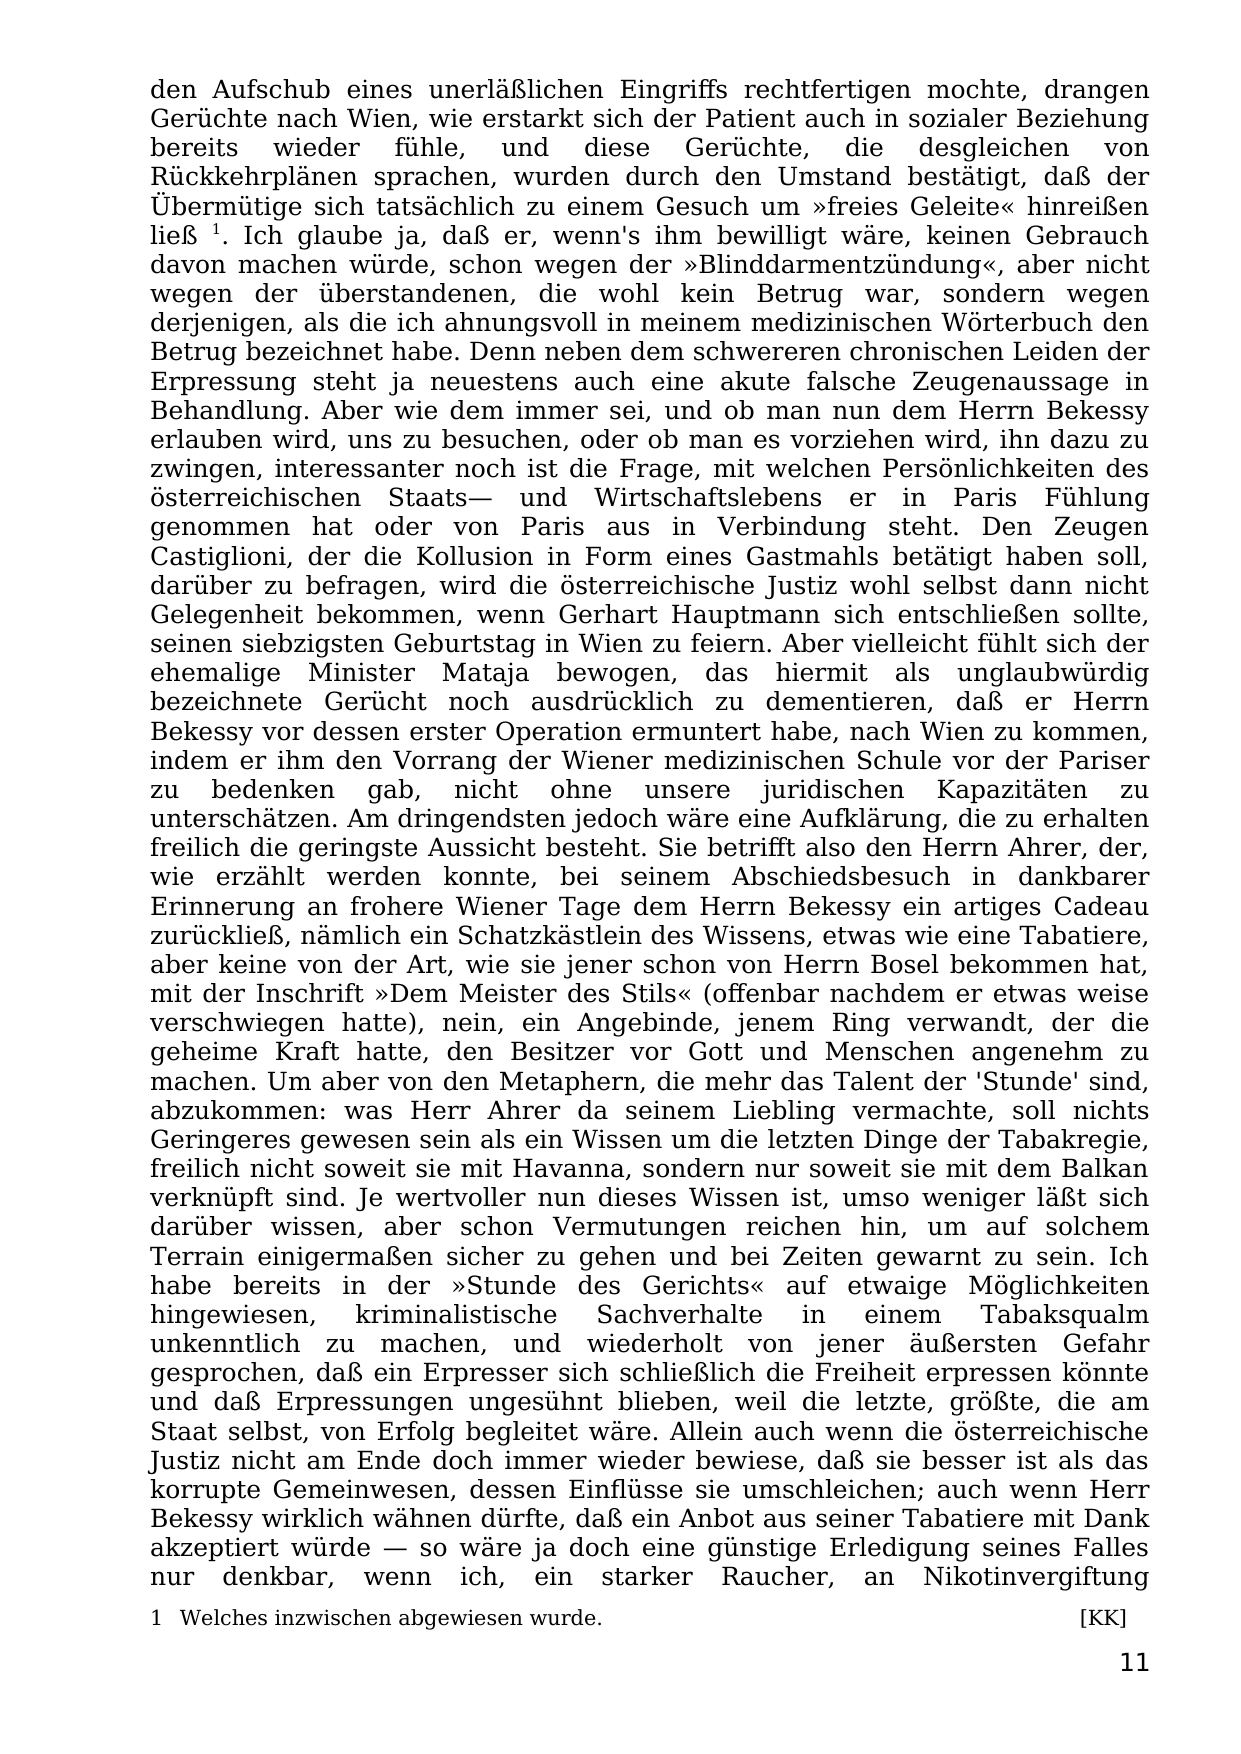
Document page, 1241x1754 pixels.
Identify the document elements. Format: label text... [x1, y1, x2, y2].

text Welches inzwischen abgewiesen wurde. [KK] [150, 1606, 1151, 1631]
text den Aufschub eines unerläßlichen Eingriffs rechtfertigen mochte, drangen Gerüchte nach Wien, wie erstarkt sich der Patient auch in sozialer Beziehung bereits wieder fühle, und diese Gerüchte, die desgleichen von Rückkehrplänen sprachen, wurden durch den Umstand bestätigt, daß der Übermütige sich tatsächlich zu einem Gesuch um »freies Geleite« hinreißen ließ . Ich glaube ja, daß er, wenn's ihm bewilligt wäre, keinen Gebrauch davon machen würde, schon wegen der »Blinddarmentzündung«, aber nicht wegen der überstandenen, die wohl kein Betrug war, sondern wegen derjenigen, als die ich ahnungsvoll in meinem medizinischen Wörterbuch den Betrug bezeichnet habe. Denn neben dem schwereren chronischen Leiden der Erpressung steht ja neuestens auch eine akute falsche Zeugenaussage in Behandlung. Aber wie dem immer sei, und ob man nun dem Herrn Bekessy erlauben wird, uns zu besuchen, oder ob man es vorziehen wird, ihn dazu zu zwingen, interessanter noch ist die Frage, mit welchen Persönlichkeiten des österreichischen Staats— und Wirtschaftslebens er in Paris Fühlung genommen hat oder von Paris aus in Verbindung steht. Den Zeugen Castiglioni, der die Kollusion in Form eines Gastmahls betätigt haben soll, darüber zu befragen, wird die österreichische Justiz wohl selbst dann nicht Gelegenheit bekommen, wenn Gerhart Hauptmann sich entschließen sollte, seinen siebzigsten Geburtstag in Wien zu feiern. Aber vielleicht fühlt sich der ehemalige Minister Mataja bewogen, das hiermit als unglaubwürdig bezeichnete Gerücht noch ausdrücklich zu dementieren, daß er Herrn Bekessy vor dessen erster Operation ermuntert habe, nach Wien zu kommen, indem er ihm den Vorrang der Wiener medizinischen Schule vor der Pariser zu bedenken gab, nicht ohne unsere juridischen Kapazitäten zu unterschätzen. Am dringendsten jedoch wäre eine Aufklärung, die zu erhalten freilich die geringste Aussicht besteht. Sie betrifft also den Herrn Ahrer, der, wie erzählt werden konnte, bei seinem Abschiedsbesuch in dankbarer Erinnerung an frohere Wiener Tage dem Herrn Bekessy ein artiges Cadeau zurückließ, nämlich ein Schatzkästlein des Wissens, etwas wie eine Tabatiere, aber keine von der Art, wie sie jener schon von Herrn Bosel bekommen hat, mit der Inschrift »Dem Meister des Stils« (offenbar nachdem er etwas weise verschwiegen hatte), nein, ein Angebinde, jenem Ring verwandt, der die geheime Kraft hatte, den Besitzer vor Gott und Menschen angenehm zu machen. Um aber von den Metaphern, die mehr das Talent der 'Stunde' sind, abzukommen: was Herr Ahrer da seinem Liebling vermachte, soll nichts Geringeres gewesen sein als ein Wissen um die letzten Dinge der Tabakregie, freilich nicht soweit sie mit Havanna, sondern nur soweit sie mit dem Balkan verknüpft sind. Je wertvoller nun dieses Wissen ist, umso weniger läßt sich darüber wissen, aber schon Vermutungen reichen hin, um auf solchem Terrain einigermaßen sicher zu gehen und bei Zeiten gewarnt zu sein. Ich habe bereits in der »Stunde des Gerichts« auf etwaige Möglichkeiten hingewiesen, kriminalistische Sachverhalte in einem Tabaksqualm unkenntlich zu machen, und wiederholt von jener äußersten Gefahr gesprochen, daß ein Erpresser sich schließlich die Freiheit erpressen könnte und daß Erpressungen ungesühnt blieben, weil die letzte, größte, die am Staat selbst, von Erfolg begleitet wäre. Allein auch wenn die österreichische Justiz nicht am Ende doch immer wieder bewiese, daß sie besser ist als das korrupte Gemeinwesen, dessen Einflüsse sie umschleichen; auch wenn Herr Bekessy wirklich wähnen dürfte, daß ein Anbot aus seiner Tabatiere mit Dank akzeptiert würde — so wäre ja doch eine günstige Erledigung seines Falles nur denkbar, wenn ich, ein starker Raucher, an Nikotinvergiftung [150, 75, 1151, 1592]
